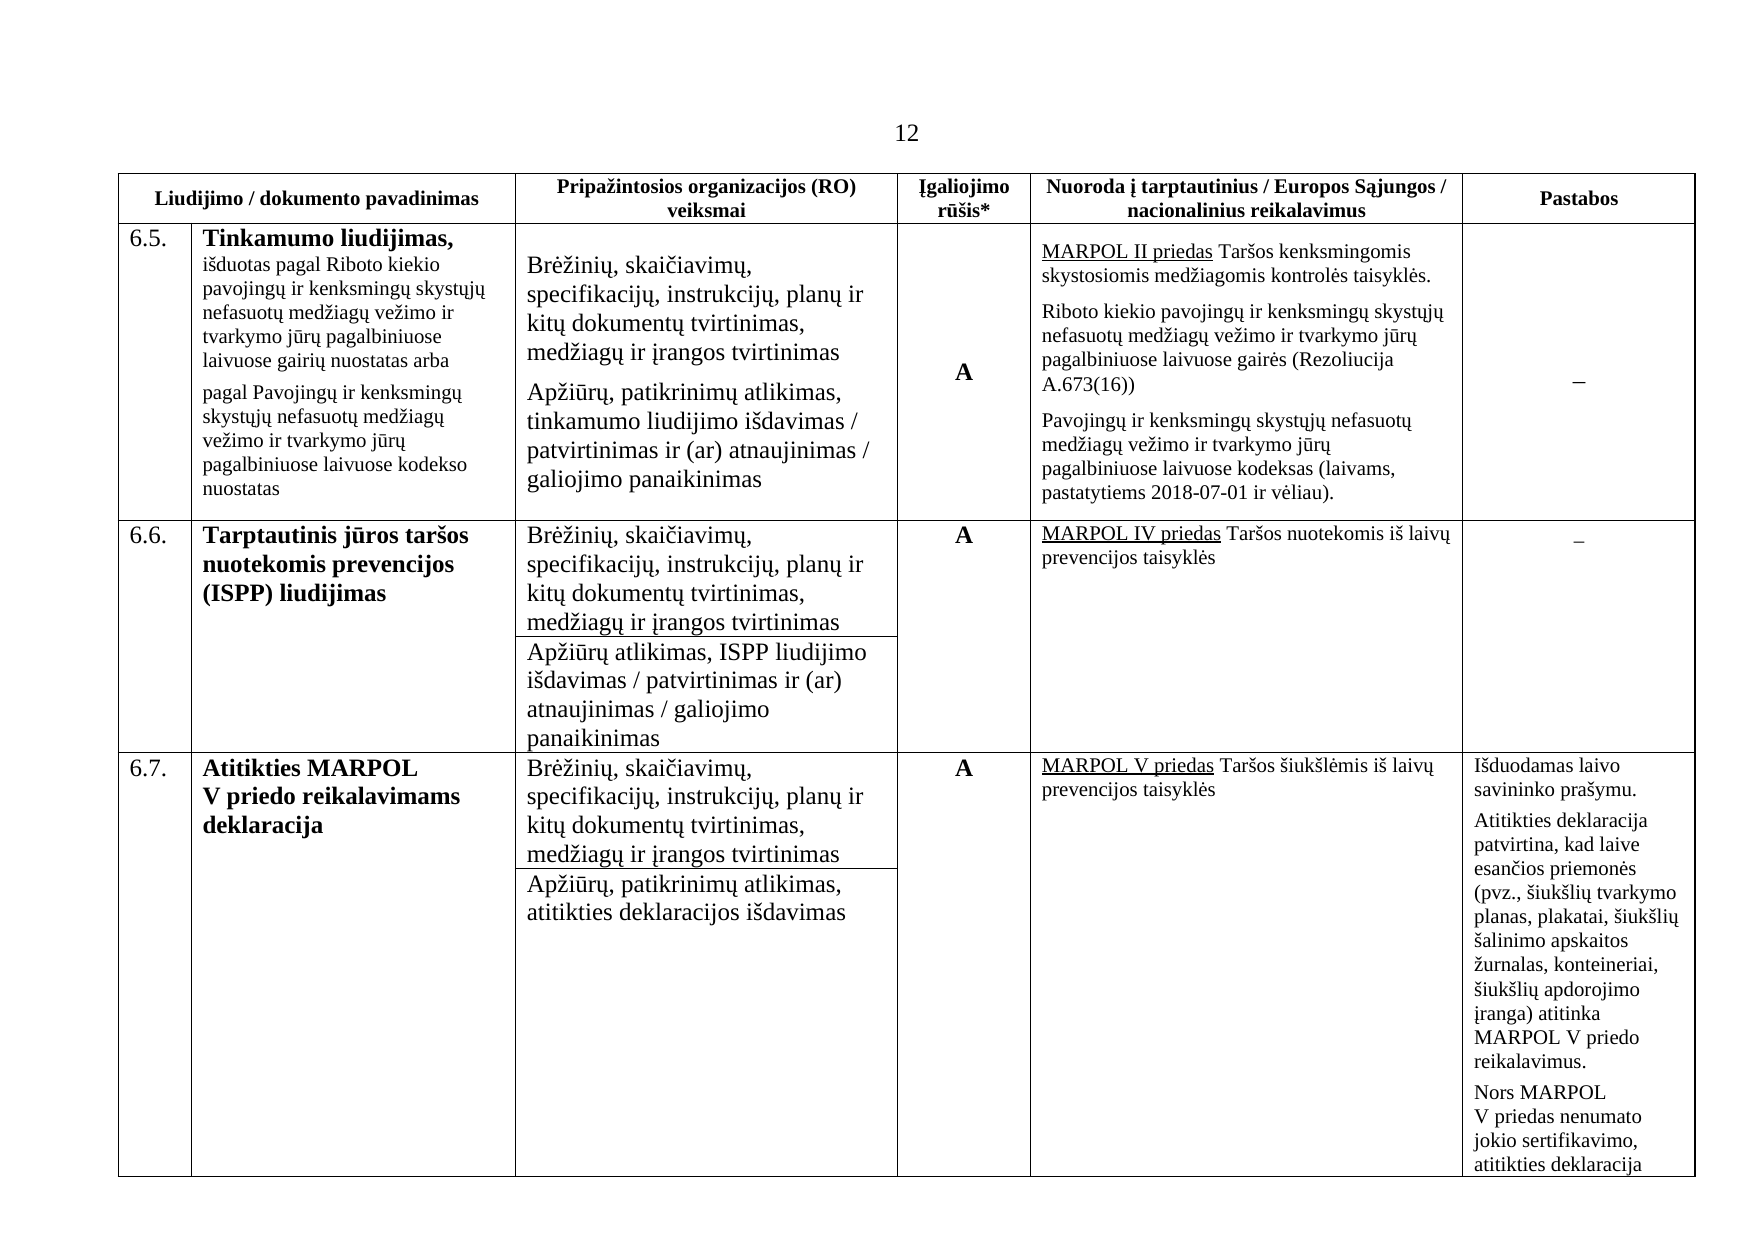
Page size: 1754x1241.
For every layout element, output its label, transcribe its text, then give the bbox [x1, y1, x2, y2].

table_cell Apžiūrų atlikimas, ISPP liudijimo išdavimas / patvirtinimas ir (ar) atnaujinimas / galiojimo panaikinimas [516, 637, 897, 752]
table_header Įgaliojimo rūšis* [898, 174, 1030, 222]
table_cell A [898, 224, 1030, 519]
table_header Liudijimo / dokumento pavadinimas [119, 174, 515, 222]
table_header Pripažintosios organizacijos (RO) veiksmai [516, 174, 897, 222]
table_cell 6.7. [119, 753, 191, 1176]
table_cell 6.5. [119, 224, 191, 519]
table_cell MARPOL II priedas Taršos kenksmingomis skystosiomis medžiagomis kontrolės taisyklės. Riboto kiekio pavojingų ir kenksmingų skystųjų nefasuotų medžiagų vežimo ir tvarkymo jūrų pagalbiniuose laivuose gairės (Rezoliucija A.673(16)) Pavojingų ir kenksmingų skystųjų nefasuotų medžiagų vežimo ir tvarkymo jūrų pagalbiniuose laivuose kodeksas (laivams, pastatytiems 2018-07-01 ir vėliau). [1031, 224, 1462, 519]
table_cell Tarptautinis jūros taršos nuotekomis prevencijos (ISPP) liudijimas [192, 521, 515, 752]
table_cell Brėžinių, skaičiavimų, specifikacijų, instrukcijų, planų ir kitų dokumentų tvirtinimas, medžiagų ir įrangos tvirtinimas [516, 521, 897, 636]
table_cell MARPOL IV priedas Taršos nuotekomis iš laivų prevencijos taisyklės [1031, 521, 1462, 752]
table_cell _ [1463, 224, 1694, 519]
table_cell Atitikties MARPOL V priedo reikalavimams deklaracija [192, 753, 515, 1176]
table_header Nuoroda į tarptautinius / Europos Sąjungos / nacionalinius reikalavimus [1031, 174, 1462, 222]
table_cell 6.6. [119, 521, 191, 752]
table_header Pastabos [1463, 174, 1694, 222]
table_cell Tinkamumo liudijimas, išduotas pagal Riboto kiekio pavojingų ir kenksmingų skystųjų nefasuotų medžiagų vežimo ir tvarkymo jūrų pagalbiniuose laivuose gairių nuostatas arba pagal Pavojingų ir kenksmingų skystųjų nefasuotų medžiagų vežimo ir tvarkymo jūrų pagalbiniuose laivuose kodekso nuostatas [192, 224, 515, 519]
table_cell A [898, 753, 1030, 1176]
table_cell _ [1463, 521, 1694, 752]
table_cell A [898, 521, 1030, 752]
table_cell Brėžinių, skaičiavimų, specifikacijų, instrukcijų, planų ir kitų dokumentų tvirtinimas, medžiagų ir įrangos tvirtinimas [516, 753, 897, 868]
table_cell MARPOL V priedas Taršos šiukšlėmis iš laivų prevencijos taisyklės [1031, 753, 1462, 1176]
table_cell Apžiūrų, patikrinimų atlikimas, atitikties deklaracijos išdavimas [516, 869, 897, 1176]
table_cell Brėžinių, skaičiavimų, specifikacijų, instrukcijų, planų ir kitų dokumentų tvirtinimas, medžiagų ir įrangos tvirtinimas Apžiūrų, patikrinimų atlikimas, tinkamumo liudijimo išdavimas / patvirtinimas ir (ar) atnaujinimas / galiojimo panaikinimas [516, 224, 897, 519]
table_cell Išduodamas laivo savininko prašymu. Atitikties deklaracija patvirtina, kad laive esančios priemonės (pvz., šiukšlių tvarkymo planas, plakatai, šiukšlių šalinimo apskaitos žurnalas, konteineriai, šiukšlių apdorojimo įranga) atitinka MARPOL V priedo reikalavimus. Nors MARPOL V priedas nenumato jokio sertifikavimo, atitikties deklaracija [1463, 753, 1694, 1176]
